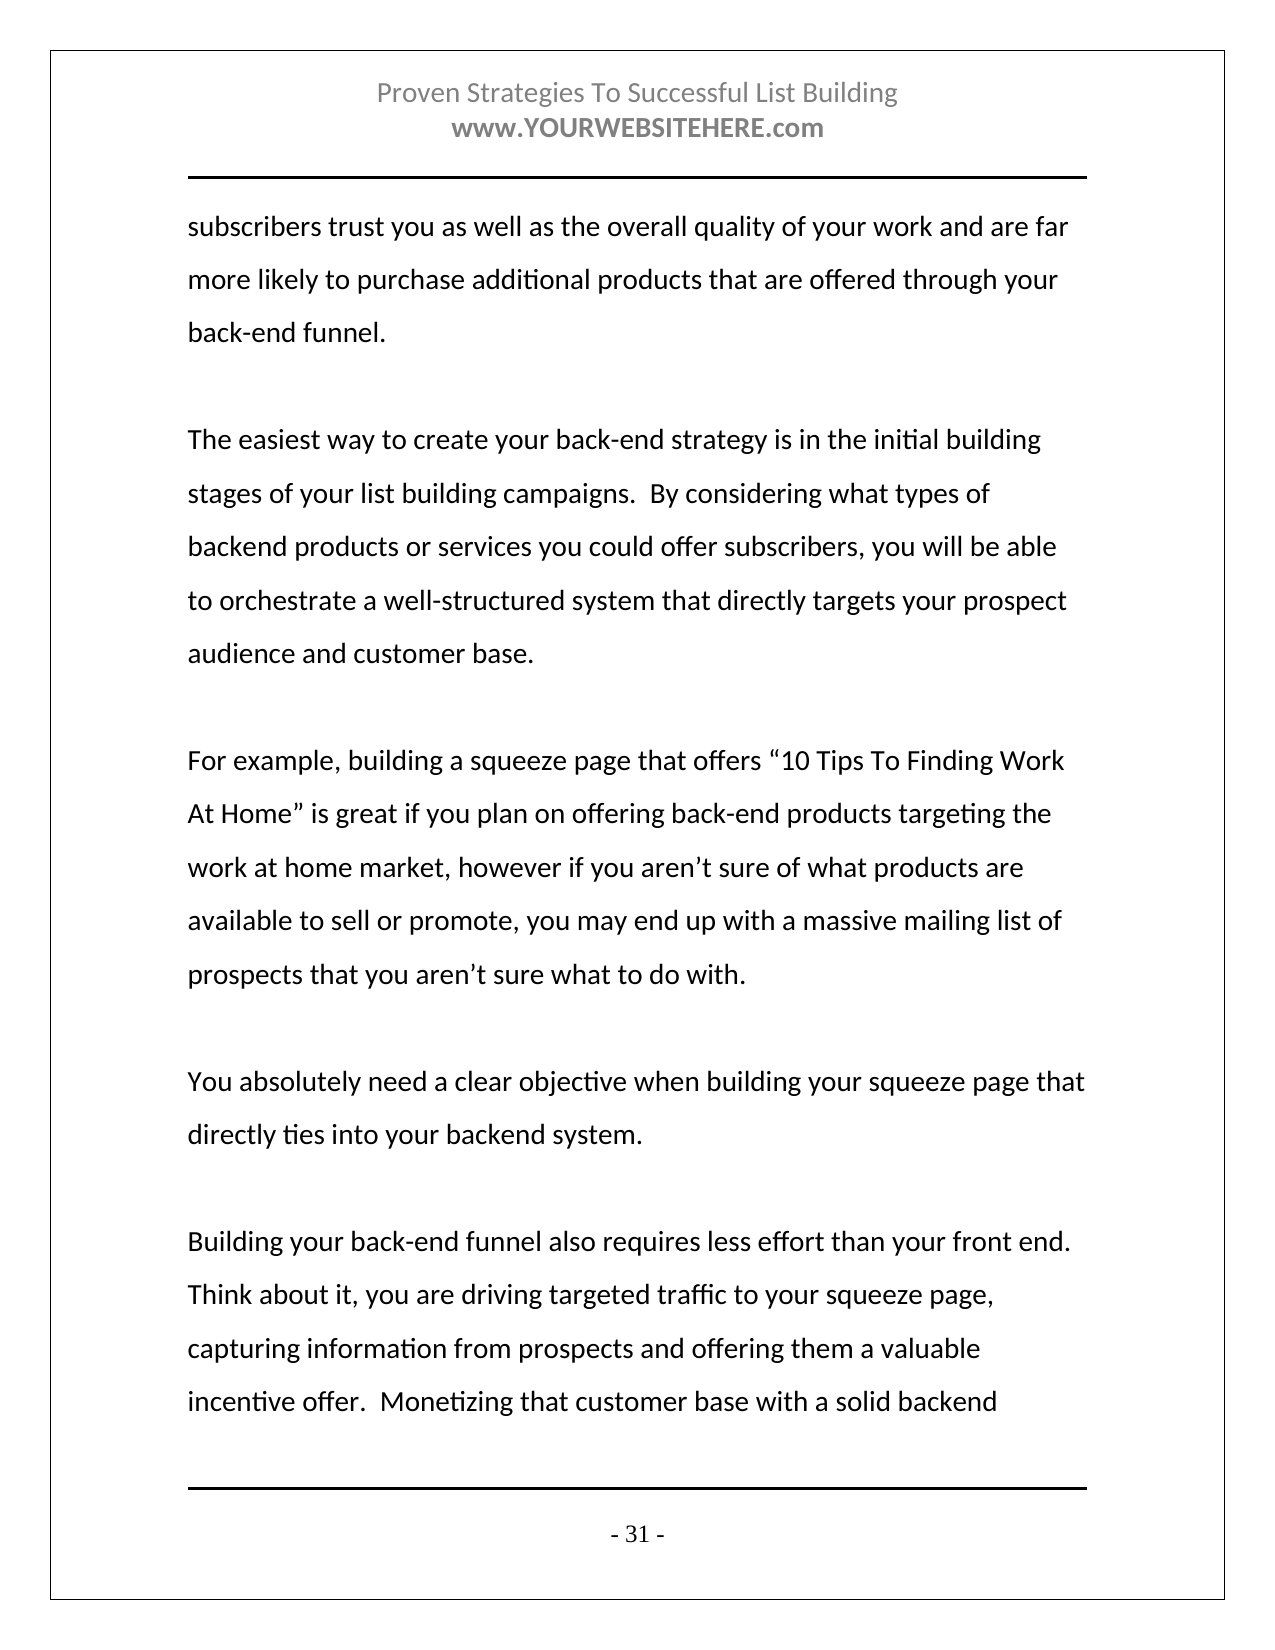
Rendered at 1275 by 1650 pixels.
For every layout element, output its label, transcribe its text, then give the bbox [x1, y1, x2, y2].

text You absolutely need a clear objective when building your squeeze page that directly ties into your backend system. Building your back-end funnel also requires less effort than your front end. Think about it, you are driving targeted traffic to your squeeze page, capturing information from prospects and offering them a valuable incentive offer. Monetizing that customer base with a solid backend [187, 1063, 1087, 1419]
text The easiest way to create your back-end strategy is in the initial building stages of your list building campaigns. By considering what types of backend products or services you could offer subscribers, you will be able to orchestrate a well-structured system that directly targets your prospect audience and customer base. For example, building a squeeze page that offers “10 Tips To Finding Work At Home” is great if you plan on offering back-end products targeting the work at home market, however if you aren’t sure of what products are available to sell or promote, you may end up with a massive mailing list of prospects that you aren’t sure what to do with. [187, 368, 1087, 991]
text subscribers trust you as well as the overall quality of your work and are far more likely to purchase additional products that are offered through your back-end funnel. [187, 208, 1087, 350]
